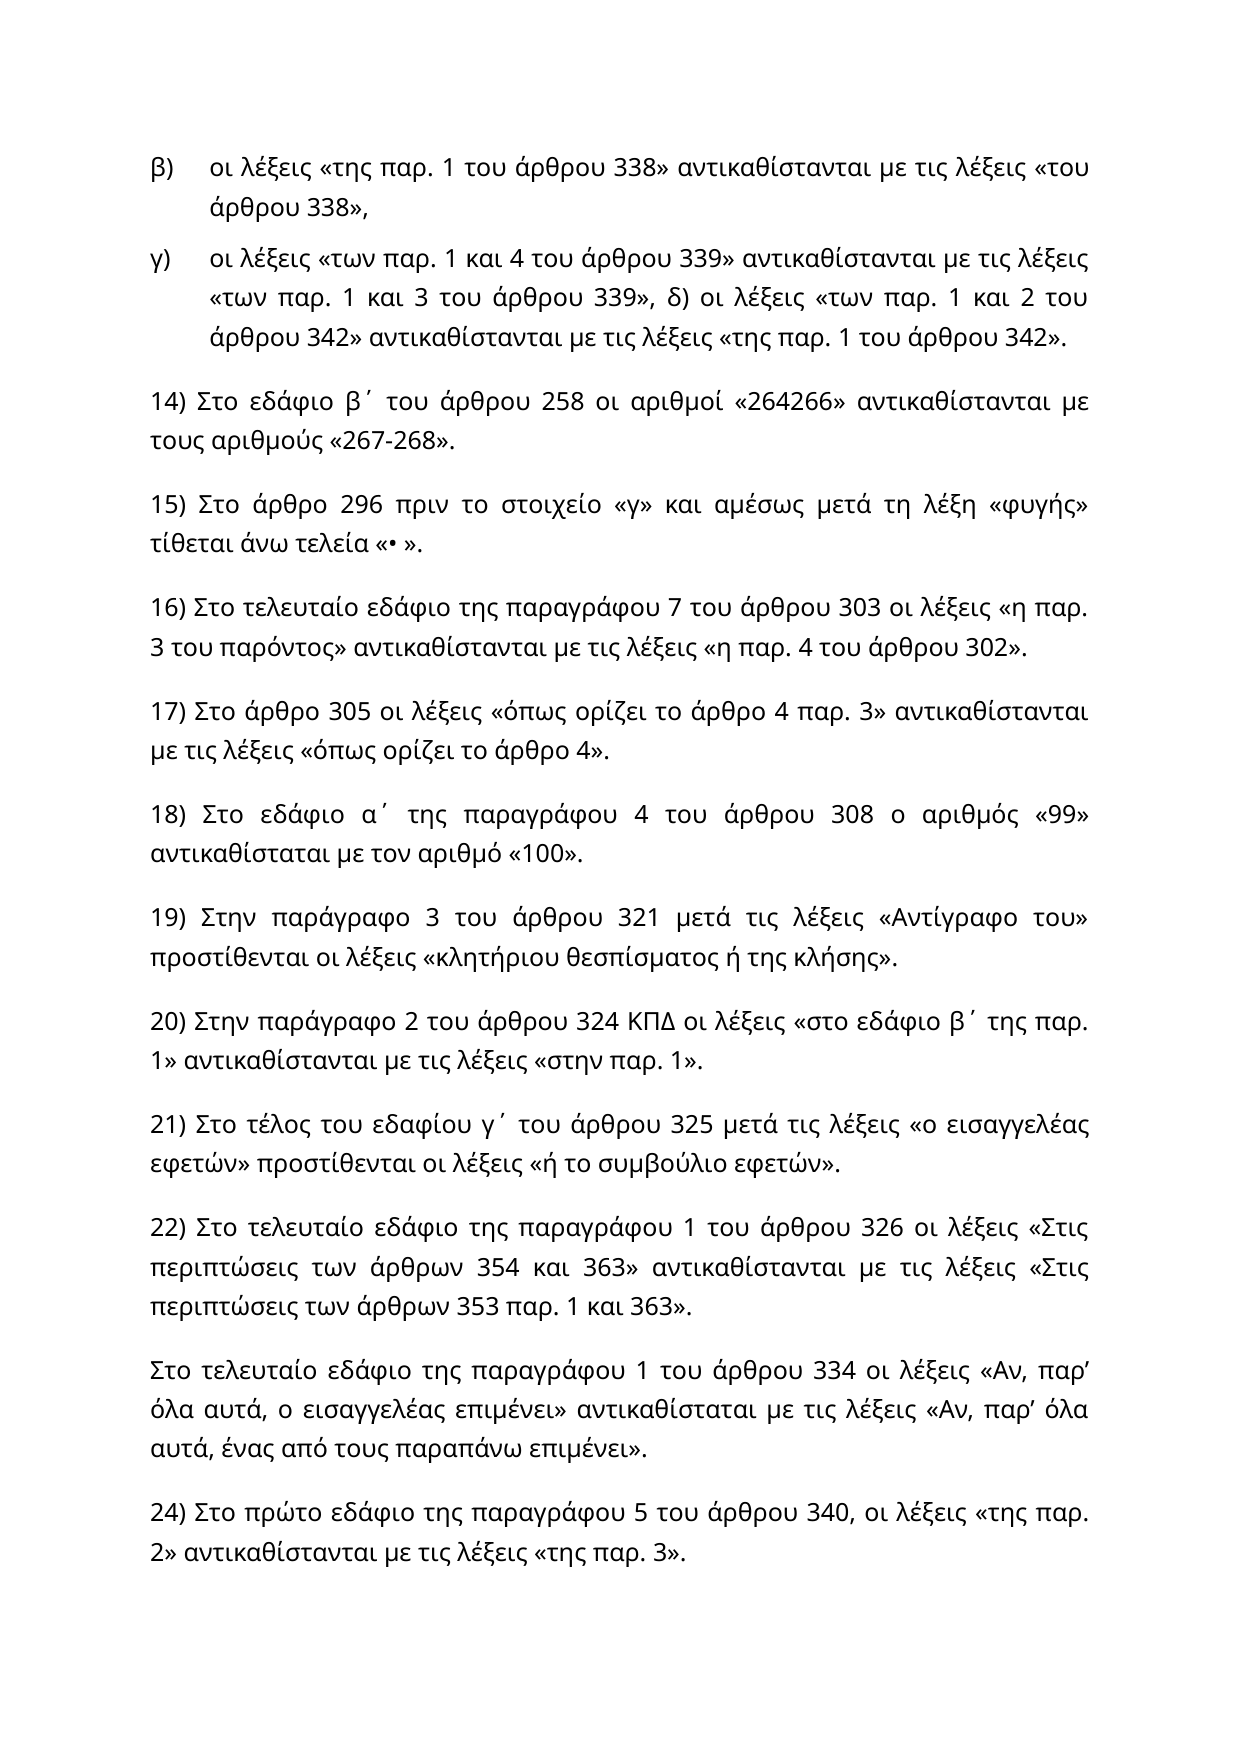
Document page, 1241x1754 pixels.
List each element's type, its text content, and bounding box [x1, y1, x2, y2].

text 14) Στο εδάφιο β΄ του άρθρου 258 οι αριθμοί «264266» αντικαθίστανται με τους αριθμούς «267-268». [150, 383, 1090, 457]
list γ) οι λέξεις «των παρ. 1 και 4 του άρθρου 339» αντικαθίστανται με τις λέξεις «των παρ. 1 και 3 του άρθρου 339», δ) οι λέξεις «των παρ. 1 και 2 του άρθρου 342» αντικαθίστανται με τις λέξεις «της παρ. 1 του άρθρου 342». [150, 241, 1090, 353]
text 15) Στο άρθρο 296 πριν το στοιχείο «γ» και αμέσως μετά τη λέξη «φυγής» τίθεται άνω τελεία «• ». [150, 487, 1090, 560]
list β) οι λέξεις «της παρ. 1 του άρθρου 338» αντικαθίστανται με τις λέξεις «του άρθρου 338», [150, 150, 1090, 223]
text 20) Στην παράγραφο 2 του άρθρου 324 ΚΠΔ οι λέξεις «στο εδάφιο β΄ της παρ. 1» αντικαθίστανται με τις λέξεις «στην παρ. 1». [150, 1003, 1090, 1077]
text 22) Στο τελευταίο εδάφιο της παραγράφου 1 του άρθρου 326 οι λέξεις «Στις περιπτώσεις των άρθρων 354 και 363» αντικαθίστανται με τις λέξεις «Στις περιπτώσεις των άρθρων 353 παρ. 1 και 363». [150, 1210, 1090, 1322]
text 18) Στο εδάφιο α΄ της παραγράφου 4 του άρθρου 308 ο αριθμός «99» αντικαθίσταται με τον αριθμό «100». [150, 797, 1090, 870]
text 16) Στο τελευταίο εδάφιο της παραγράφου 7 του άρθρου 303 οι λέξεις «η παρ. 3 του παρόντος» αντικαθίστανται με τις λέξεις «η παρ. 4 του άρθρου 302». [150, 590, 1090, 663]
text Στο τελευταίο εδάφιο της παραγράφου 1 του άρθρου 334 οι λέξεις «Αν, παρ’ όλα αυτά, ο εισαγγελέας επιμένει» αντικαθίσταται με τις λέξεις «Αν, παρ’ όλα αυτά, ένας από τους παραπάνω επιμένει». [150, 1352, 1090, 1465]
text 17) Στο άρθρο 305 οι λέξεις «όπως ορίζει το άρθρο 4 παρ. 3» αντικαθίστανται με τις λέξεις «όπως ορίζει το άρθρο 4». [150, 693, 1090, 767]
text 19) Στην παράγραφο 3 του άρθρου 321 μετά τις λέξεις «Αντίγραφο του» προστίθενται οι λέξεις «κλητήριου θεσπίσματος ή της κλήσης». [150, 900, 1090, 973]
text 21) Στο τέλος του εδαφίου γ΄ του άρθρου 325 μετά τις λέξεις «ο εισαγγελέας εφετών» προστίθενται οι λέξεις «ή το συμβούλιο εφετών». [150, 1107, 1090, 1180]
text 24) Στο πρώτο εδάφιο της παραγράφου 5 του άρθρου 340, οι λέξεις «της παρ. 2» αντικαθίστανται με τις λέξεις «της παρ. 3». [150, 1495, 1090, 1568]
